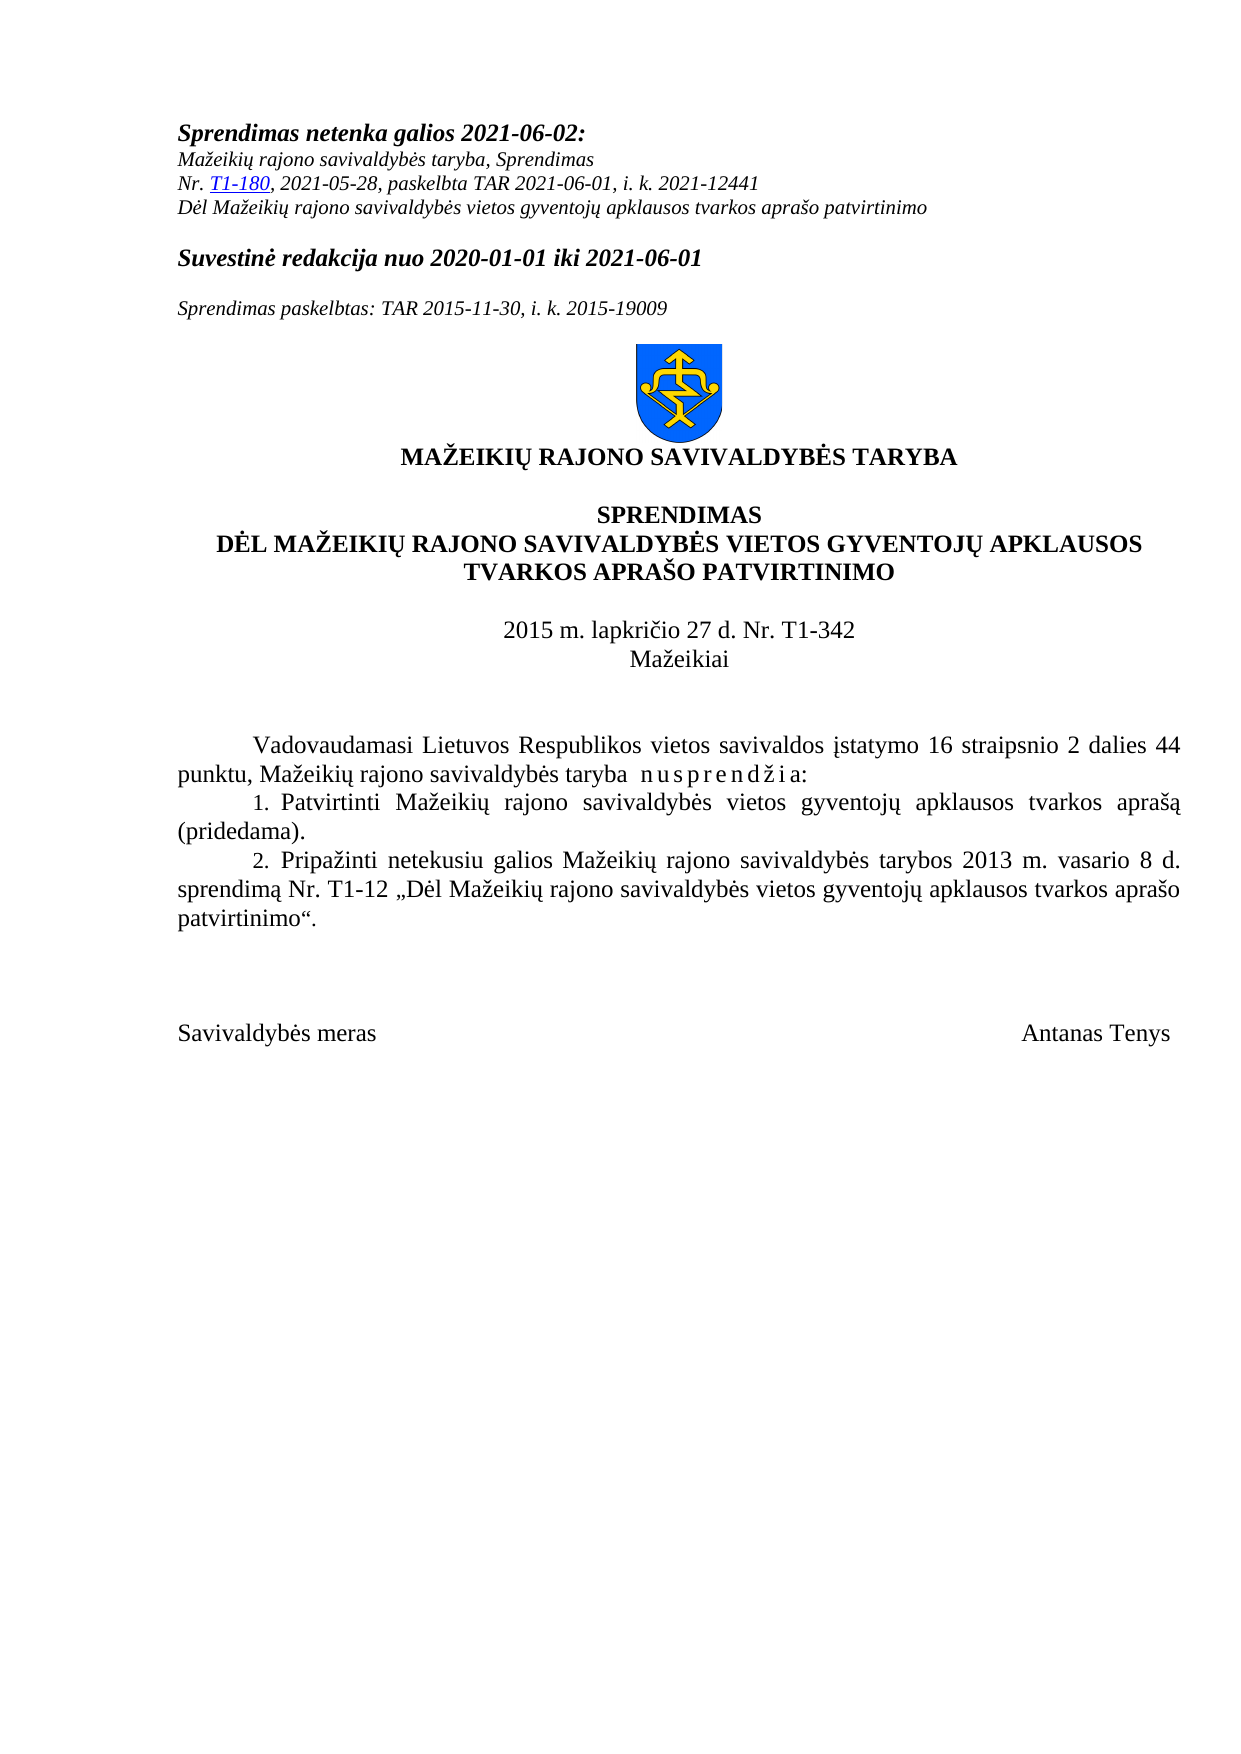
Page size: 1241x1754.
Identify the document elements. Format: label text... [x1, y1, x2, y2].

text 1. Patvirtinti Mažeikių rajono savivaldybės vietos gyventojų apklausos tvarkos aprašą (pridedama). [177, 787, 1181, 845]
text Suvestinė redakcija nuo 2020-01-01 iki 2021-06-01 [177, 243, 1181, 272]
text Savivaldybės meras Antanas Tenys [177, 1018, 1181, 1047]
text SPRENDIMAS [177, 500, 1181, 529]
text Dėl Mažeikių rajono savivaldybės vietos gyventojų apklausos tvarkos aprašo patvirtinimo [177, 195, 1181, 219]
text Mažeikiai [177, 644, 1181, 672]
text 2. Pripažinti netekusiu galios Mažeikių rajono savivaldybės tarybos 2013 m. vasario 8 d. sprendimą Nr. T1-12 „Dėl Mažeikių rajono savivaldybės vietos gyventojų apklausos tvarkos aprašo patvirtinimo“. [177, 845, 1181, 932]
text 2015 m. lapkričio 27 d. Nr. T1-342 [177, 615, 1181, 644]
text Sprendimas netenka galios 2021-06-02: [177, 118, 1181, 147]
text DĖL MAŽEIKIŲ RAJONO SAVIVALDYBĖS VIETOS GYVENTOJŲ APKLAUSOS TVARKOS APRAŠO PATVIRTINIMO [177, 529, 1181, 586]
text Vadovaudamasi Lietuvos Respublikos vietos savivaldos įstatymo 16 straipsnio 2 dalies 44 punktu, Mažeikių rajono savivaldybės taryba nusprendžia: [177, 730, 1181, 787]
text Sprendimas paskelbtas: TAR 2015-11-30, i. k. 2015-19009 [177, 296, 1181, 320]
text Nr. T1-180, 2021-05-28, paskelbta TAR 2021-06-01, i. k. 2021-12441 [177, 171, 1181, 195]
text Mažeikių rajono savivaldybės taryba, Sprendimas [177, 147, 1181, 171]
text Mažeikių rajono SAVIVALDYBĖS taryba [177, 442, 1181, 471]
